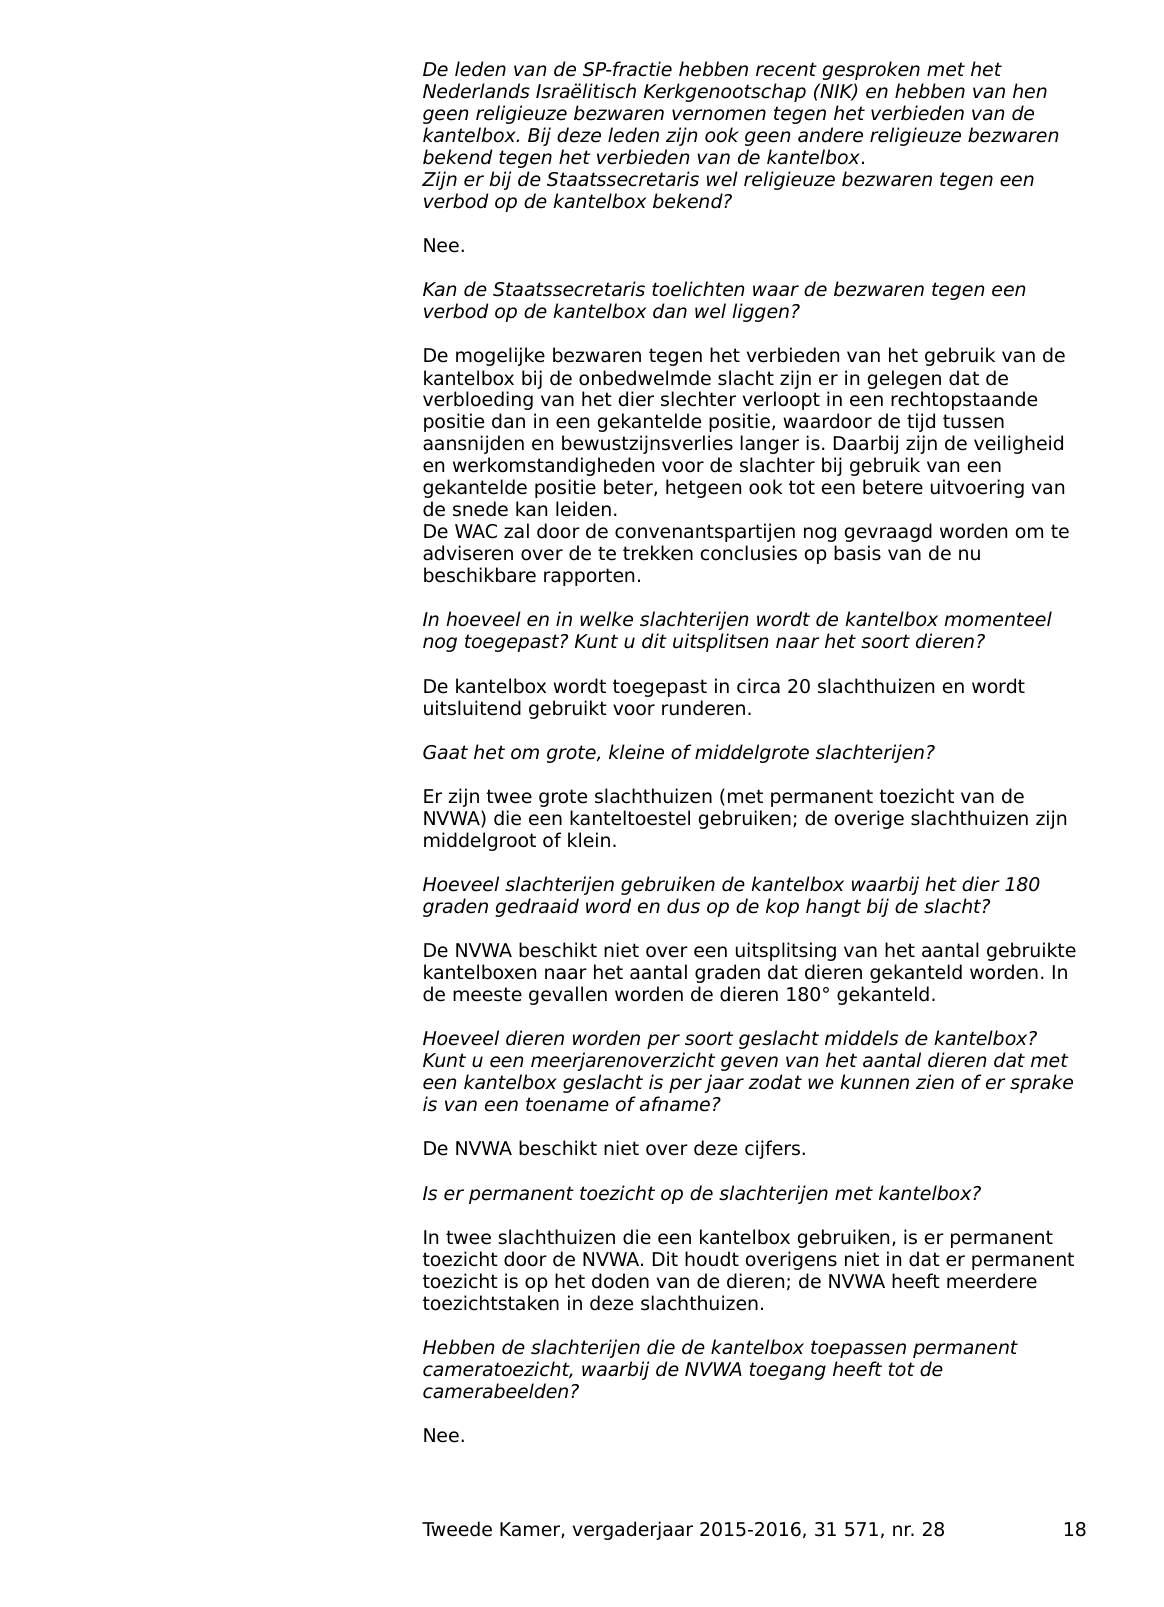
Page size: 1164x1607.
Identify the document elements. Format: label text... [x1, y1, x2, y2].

subtitle Hoeveel slachterijen gebruiken de kantelbox waarbij het dier 180 graden gedraaid word en dus op de kop hangt bij de slacht? [422, 874, 1087, 918]
text De WAC zal door de convenantspartijen nog gevraagd worden om te adviseren over de te trekken conclusies op basis van de nu beschikbare rapporten. [422, 521, 1087, 587]
text Nee. [422, 235, 1087, 257]
text Nee. [422, 1425, 1087, 1447]
subtitle Kan de Staatssecretaris toelichten waar de bezwaren tegen een verbod op de kantelbox dan wel liggen? [422, 279, 1087, 323]
subtitle In hoeveel en in welke slachterijen wordt de kantelbox momenteel nog toegepast? Kunt u dit uitsplitsen naar het soort dieren? [422, 609, 1087, 653]
text De NVWA beschikt niet over deze cijfers. [422, 1138, 1087, 1160]
text In twee slachthuizen die een kantelbox gebruiken, is er permanent toezicht door de NVWA. Dit houdt overigens niet in dat er permanent toezicht is op het doden van de dieren; de NVWA heeft meerdere toezichtstaken in deze slachthuizen. [422, 1227, 1087, 1314]
text De leden van de SP-fractie hebben recent gesproken met het Nederlands Israëlitisch Kerkgenootschap (NIK) en hebben van hen geen religieuze bezwaren vernomen tegen het verbieden van de kantelbox. Bij deze leden zijn ook geen andere religieuze bezwaren bekend tegen het verbieden van de kantelbox. [422, 59, 1087, 169]
text Er zijn twee grote slachthuizen (met permanent toezicht van de NVWA) die een kanteltoestel gebruiken; de overige slachthuizen zijn middelgroot of klein. [422, 786, 1087, 852]
text De kantelbox wordt toegepast in circa 20 slachthuizen en wordt uitsluitend gebruikt voor runderen. [422, 676, 1087, 719]
text Zijn er bij de Staatssecretaris wel religieuze bezwaren tegen een verbod op de kantelbox bekend? [422, 169, 1087, 213]
text Kunt u een meerjarenoverzicht geven van het aantal dieren dat met een kantelbox geslacht is per jaar zodat we kunnen zien of er sprake is van een toename of afname? [422, 1050, 1087, 1116]
text Hoeveel dieren worden per soort geslacht middels de kantelbox? [422, 1028, 1087, 1050]
subtitle Is er permanent toezicht op de slachterijen met kantelbox? [422, 1182, 1087, 1204]
text De NVWA beschikt niet over een uitsplitsing van het aantal gebruikte kantelboxen naar het aantal graden dat dieren gekanteld worden. In de meeste gevallen worden de dieren 180° gekanteld. [422, 940, 1087, 1006]
subtitle Hebben de slachterijen die de kantelbox toepassen permanent cameratoezicht, waarbij de NVWA toegang heeft tot de camerabeelden? [422, 1337, 1087, 1403]
subtitle Gaat het om grote, kleine of middelgrote slachterijen? [422, 742, 1087, 764]
text De mogelijke bezwaren tegen het verbieden van het gebruik van de kantelbox bij de onbedwelmde slacht zijn er in gelegen dat de verbloeding van het dier slechter verloopt in een rechtopstaande positie dan in een gekantelde positie, waardoor de tijd tussen aansnijden en bewustzijnsverlies langer is. Daarbij zijn de veiligheid en werkomstandigheden voor de slachter bij gebruik van een gekantelde positie beter, hetgeen ook tot een betere uitvoering van de snede kan leiden. [422, 345, 1087, 521]
